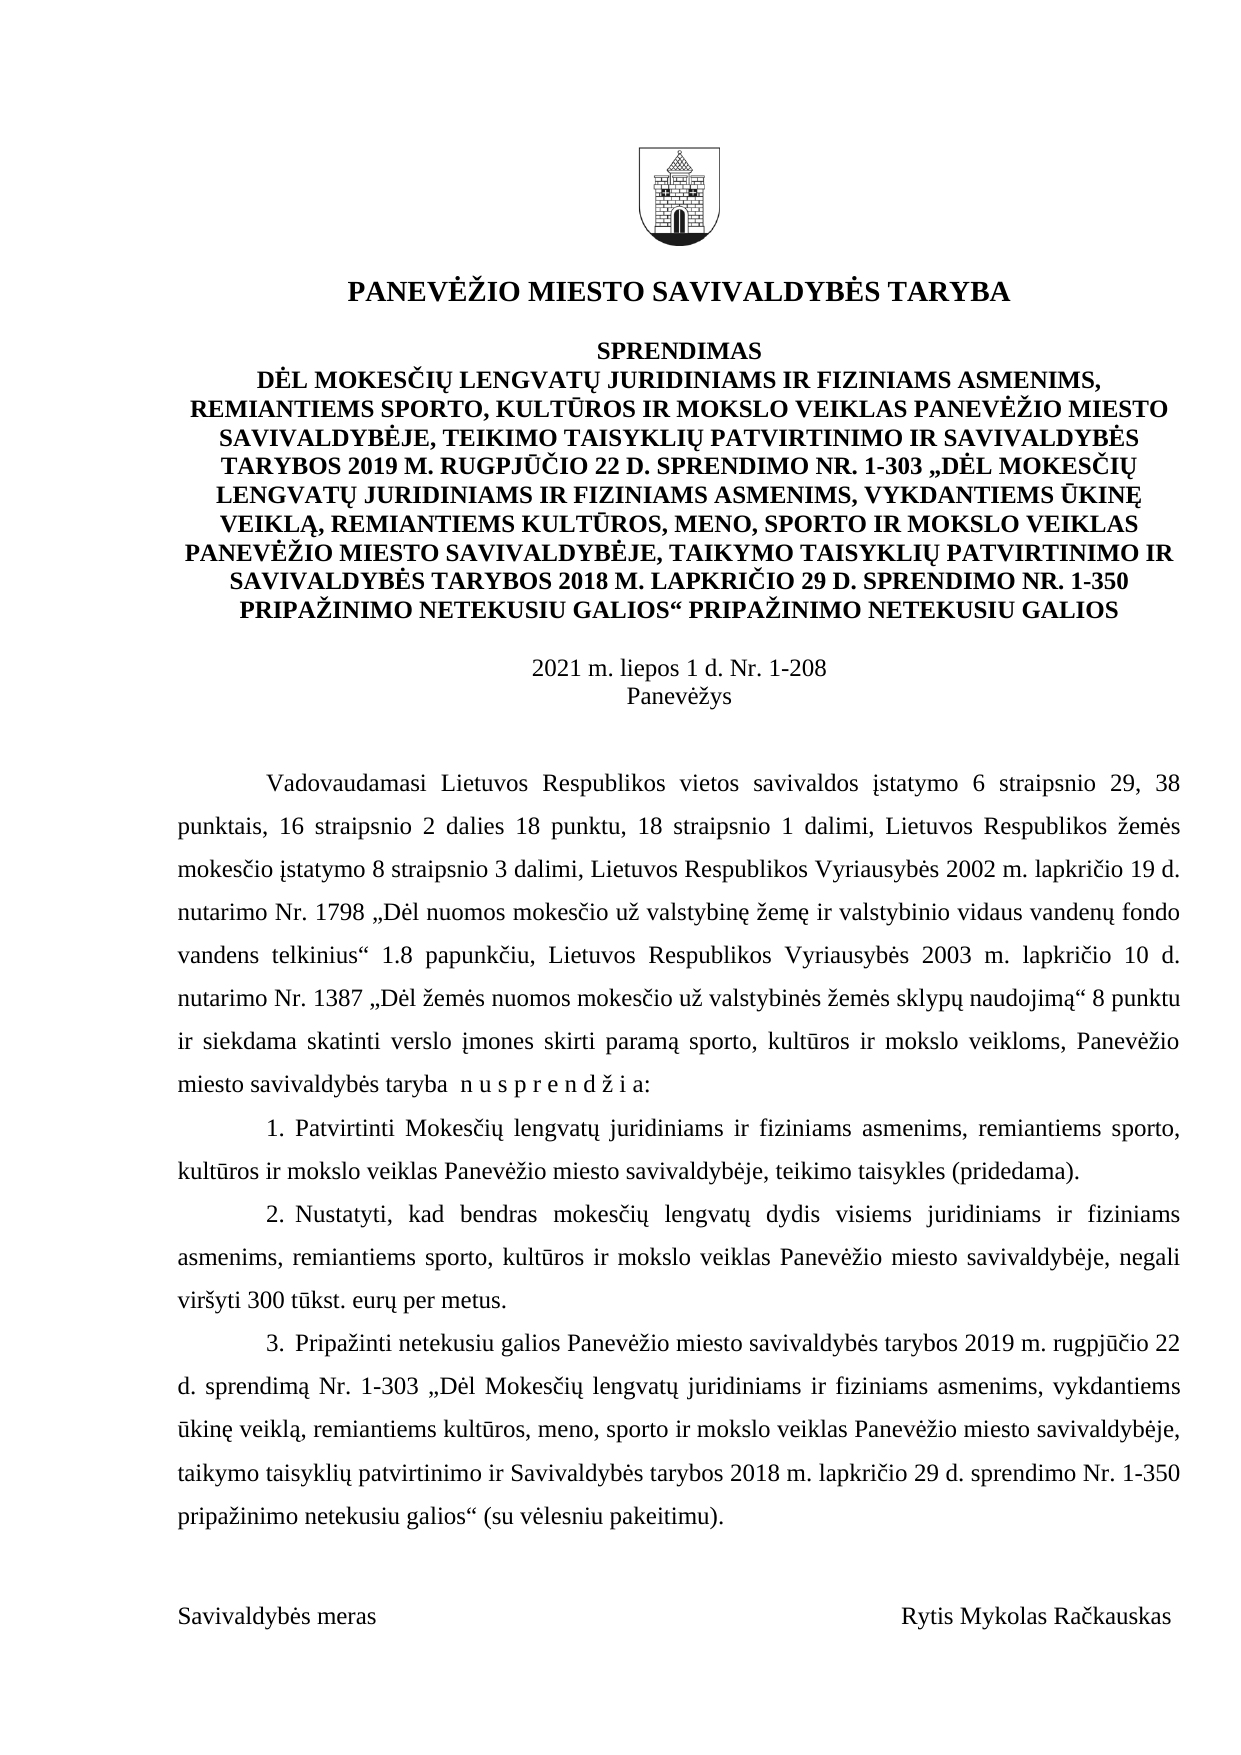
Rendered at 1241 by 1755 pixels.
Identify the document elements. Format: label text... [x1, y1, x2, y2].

text PANEVĖŽIO MIESTO SAVIVALDYBĖS TARYBA [177, 274, 1181, 308]
text DĖL MOKESČIŲ LENGVATŲ JURIDINIAMS IR FIZINIAMS ASMENIMS, REMIANTIEMS SPORTO, KULTŪROS IR MOKSLO VEIKLAS PANEVĖŽIO MIESTO SAVIVALDYBĖJE, TEIKIMO TAISYKLIŲ PATVIRTINIMO IR SAVIVALDYBĖS TARYBOS 2019 M. RUGPJŪČIO 22 D. SPRENDIMO NR. 1-303 „DĖL MOKESČIŲ LENGVATŲ JURIDINIAMS IR FIZINIAMS ASMENIMS, VYKDANTIEMS ŪKINĘ VEIKLĄ, REMIANTIEMS KULTŪROS, MENO, SPORTO IR MOKSLO VEIKLAS PANEVĖŽIO MIESTO SAVIVALDYBĖJE, TAIKYMO TAISYKLIŲ PATVIRTINIMO IR SAVIVALDYBĖS TARYBOS 2018 M. LAPKRIČIO 29 D. SPRENDIMO NR. 1-350 PRIPAŽINIMO NETEKUSIU GALIOS“ PRIPAŽINIMO NETEKUSIU GALIOS [177, 365, 1181, 624]
subtitle SPRENDIMAS [177, 336, 1181, 365]
text 3. Pripažinti netekusiu galios Panevėžio miesto savivaldybės tarybos 2019 m. rugpjūčio 22 d. sprendimą Nr. 1-303 „Dėl Mokesčių lengvatų juridiniams ir fiziniams asmenims, vykdantiems ūkinę veiklą, remiantiems kultūros, meno, sporto ir mokslo veiklas Panevėžio miesto savivaldybėje, taikymo taisyklių patvirtinimo ir Savivaldybės tarybos 2018 m. lapkričio 29 d. sprendimo Nr. 1-350 pripažinimo netekusiu galios“ (su vėlesniu pakeitimu). [177, 1328, 1181, 1529]
subtitle 2021 m. liepos 1 d. Nr. 1-208 [177, 653, 1181, 681]
text 2. Nustatyti, kad bendras mokesčių lengvatų dydis visiems juridiniams ir fiziniams asmenims, remiantiems sporto, kultūros ir mokslo veiklas Panevėžio miesto savivaldybėje, negali viršyti 300 tūkst. eurų per metus. [177, 1199, 1181, 1314]
text Savivaldybės meras Rytis Mykolas Račkauskas [177, 1601, 1181, 1630]
text Vadovaudamasi Lietuvos Respublikos vietos savivaldos įstatymo 6 straipsnio 29, 38 punktais, 16 straipsnio 2 dalies 18 punktu, 18 straipsnio 1 dalimi, Lietuvos Respublikos žemės mokesčio įstatymo 8 straipsnio 3 dalimi, Lietuvos Respublikos Vyriausybės 2002 m. lapkričio 19 d. nutarimo Nr. 1798 „Dėl nuomos mokesčio už valstybinę žemę ir valstybinio vidaus vandenų fondo vandens telkinius“ 1.8 papunkčiu, Lietuvos Respublikos Vyriausybės 2003 m. lapkričio 10 d. nutarimo Nr. 1387 „Dėl žemės nuomos mokesčio už valstybinės žemės sklypų naudojimą“ 8 punktu ir siekdama skatinti verslo įmones skirti paramą sporto, kultūros ir mokslo veikloms, Panevėžio miesto savivaldybės taryba n u s p r e n d ž i a: [177, 768, 1181, 1098]
text 1. Patvirtinti Mokesčių lengvatų juridiniams ir fiziniams asmenims, remiantiems sporto, kultūros ir mokslo veiklas Panevėžio miesto savivaldybėje, teikimo taisykles (pridedama). [177, 1113, 1181, 1184]
subtitle Panevėžys [177, 681, 1181, 710]
